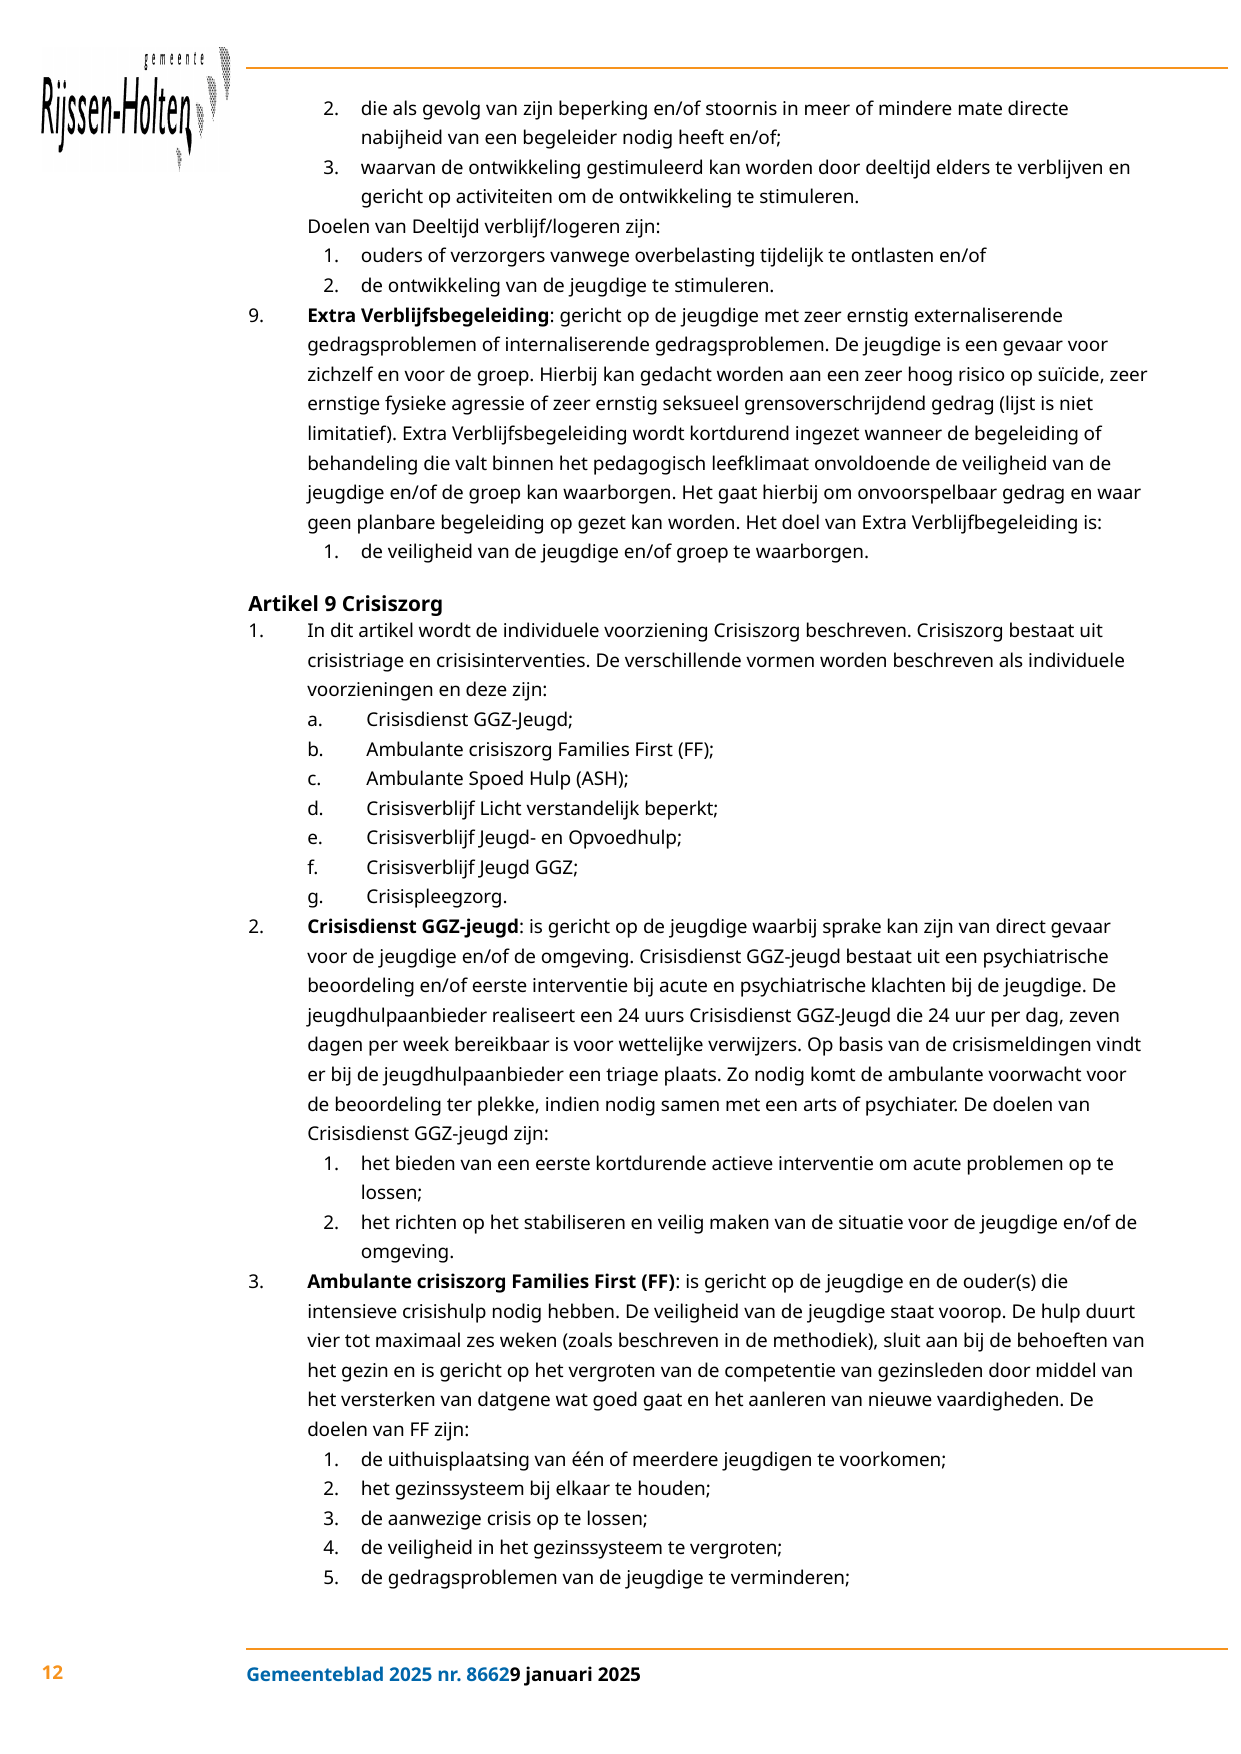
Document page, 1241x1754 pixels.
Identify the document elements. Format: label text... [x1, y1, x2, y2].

picture [41, 47, 231, 172]
list Ambulante crisiszorg Families First (FF); [307, 736, 1152, 761]
list ouders of verzorgers vanwege overbelasting tijdelijk te ontlasten en/of [323, 243, 1152, 268]
list Extra Verblijfsbegeleiding: gericht op de jeugdige met zeer ernstig externaliserende gedragsproblemen of internaliserende gedragsproblemen. De jeugdige is een gevaar voor zichzelf en voor de groep. Hierbij kan gedacht worden aan een zeer hoog risico op suïcide, zeer ernstige fysieke agressie of zeer ernstig seksueel grensoverschrijdend gedrag (lijst is niet limitatief). Extra Verblijfsbegeleiding wordt kortdurend ingezet wanneer de begeleiding of behandeling die valt binnen het pedagogisch leefklimaat onvoldoende de veiligheid van de jeugdige en/of de groep kan waarborgen. Het gaat hierbij om onvoorspelbaar gedrag en waar geen planbare begeleiding op gezet kan worden. Het doel van Extra Verblijfbegeleiding is: [248, 302, 1152, 535]
list Crisisdienst GGZ-Jeugd; [307, 706, 1152, 732]
list Crisisdienst GGZ-jeugd: is gericht op de jeugdige waarbij sprake kan zijn van direct gevaar voor de jeugdige en/of de omgeving. Crisisdienst GGZ-jeugd bestaat uit een psychiatrische beoordeling en/of eerste interventie bij acute en psychiatrische klachten bij de jeugdige. De jeugdhulpaanbieder realiseert een 24 uurs Crisisdienst GGZ-Jeugd die 24 uur per dag, zeven dagen per week bereikbaar is voor wettelijke verwijzers. Op basis van de crisismeldingen vindt er bij de jeugdhulpaanbieder een triage plaats. Zo nodig komt de ambulante voorwacht voor de beoordeling ter plekke, indien nodig samen met een arts of psychiater. De doelen van Crisisdienst GGZ-jeugd zijn: [248, 913, 1152, 1146]
list die als gevolg van zijn beperking en/of stoornis in meer of mindere mate directe nabijheid van een begeleider nodig heeft en/of; [323, 95, 1152, 150]
list de gedragsproblemen van de jeugdige te verminderen; [323, 1564, 1152, 1590]
list Ambulante Spoed Hulp (ASH); [307, 765, 1152, 791]
list In dit artikel wordt de individuele voorziening Crisiszorg beschreven. Crisiszorg bestaat uit crisistriage en crisisinterventies. De verschillende vormen worden beschreven als individuele voorzieningen en deze zijn: [248, 617, 1152, 702]
list Crisispleegzorg. [307, 884, 1152, 909]
list Crisisverblijf Jeugd GGZ; [307, 854, 1152, 880]
list Crisisverblijf Licht verstandelijk beperkt; [307, 795, 1152, 821]
list het richten op het stabiliseren en veilig maken van de situatie voor de jeugdige en/of de omgeving. [323, 1209, 1152, 1264]
list de veiligheid in het gezinssysteem te vergroten; [323, 1534, 1152, 1560]
list Ambulante crisiszorg Families First (FF): is gericht op de jeugdige en de ouder(s) die intensieve crisishulp nodig hebben. De veiligheid van de jeugdige staat voorop. De hulp duurt vier tot maximaal zes weken (zoals beschreven in de methodiek), sluit aan bij de behoeften van het gezin en is gericht op het vergroten van de competentie van gezinsleden door middel van het versterken van datgene wat goed gaat en het aanleren van nieuwe vaardigheden. De doelen van FF zijn: [248, 1268, 1152, 1442]
list de ontwikkeling van de jeugdige te stimuleren. [323, 272, 1152, 298]
list Crisisverblijf Jeugd- en Opvoedhulp; [307, 824, 1152, 850]
list de aanwezige crisis op te lossen; [323, 1505, 1152, 1531]
text Artikel 9 Crisiszorg [248, 589, 1152, 617]
list de uithuisplaatsing van één of meerdere jeugdigen te voorkomen; [323, 1446, 1152, 1471]
list de veiligheid van de jeugdige en/of groep te waarborgen. [323, 538, 1152, 564]
list Doelen van Deeltijd verblijf/logeren zijn: [248, 213, 1152, 239]
list het gezinssysteem bij elkaar te houden; [323, 1475, 1152, 1501]
list het bieden van een eerste kortdurende actieve interventie om acute problemen op te lossen; [323, 1150, 1152, 1205]
list waarvan de ontwikkeling gestimuleerd kan worden door deeltijd elders te verblijven en gericht op activiteiten om de ontwikkeling te stimuleren. [323, 154, 1152, 209]
